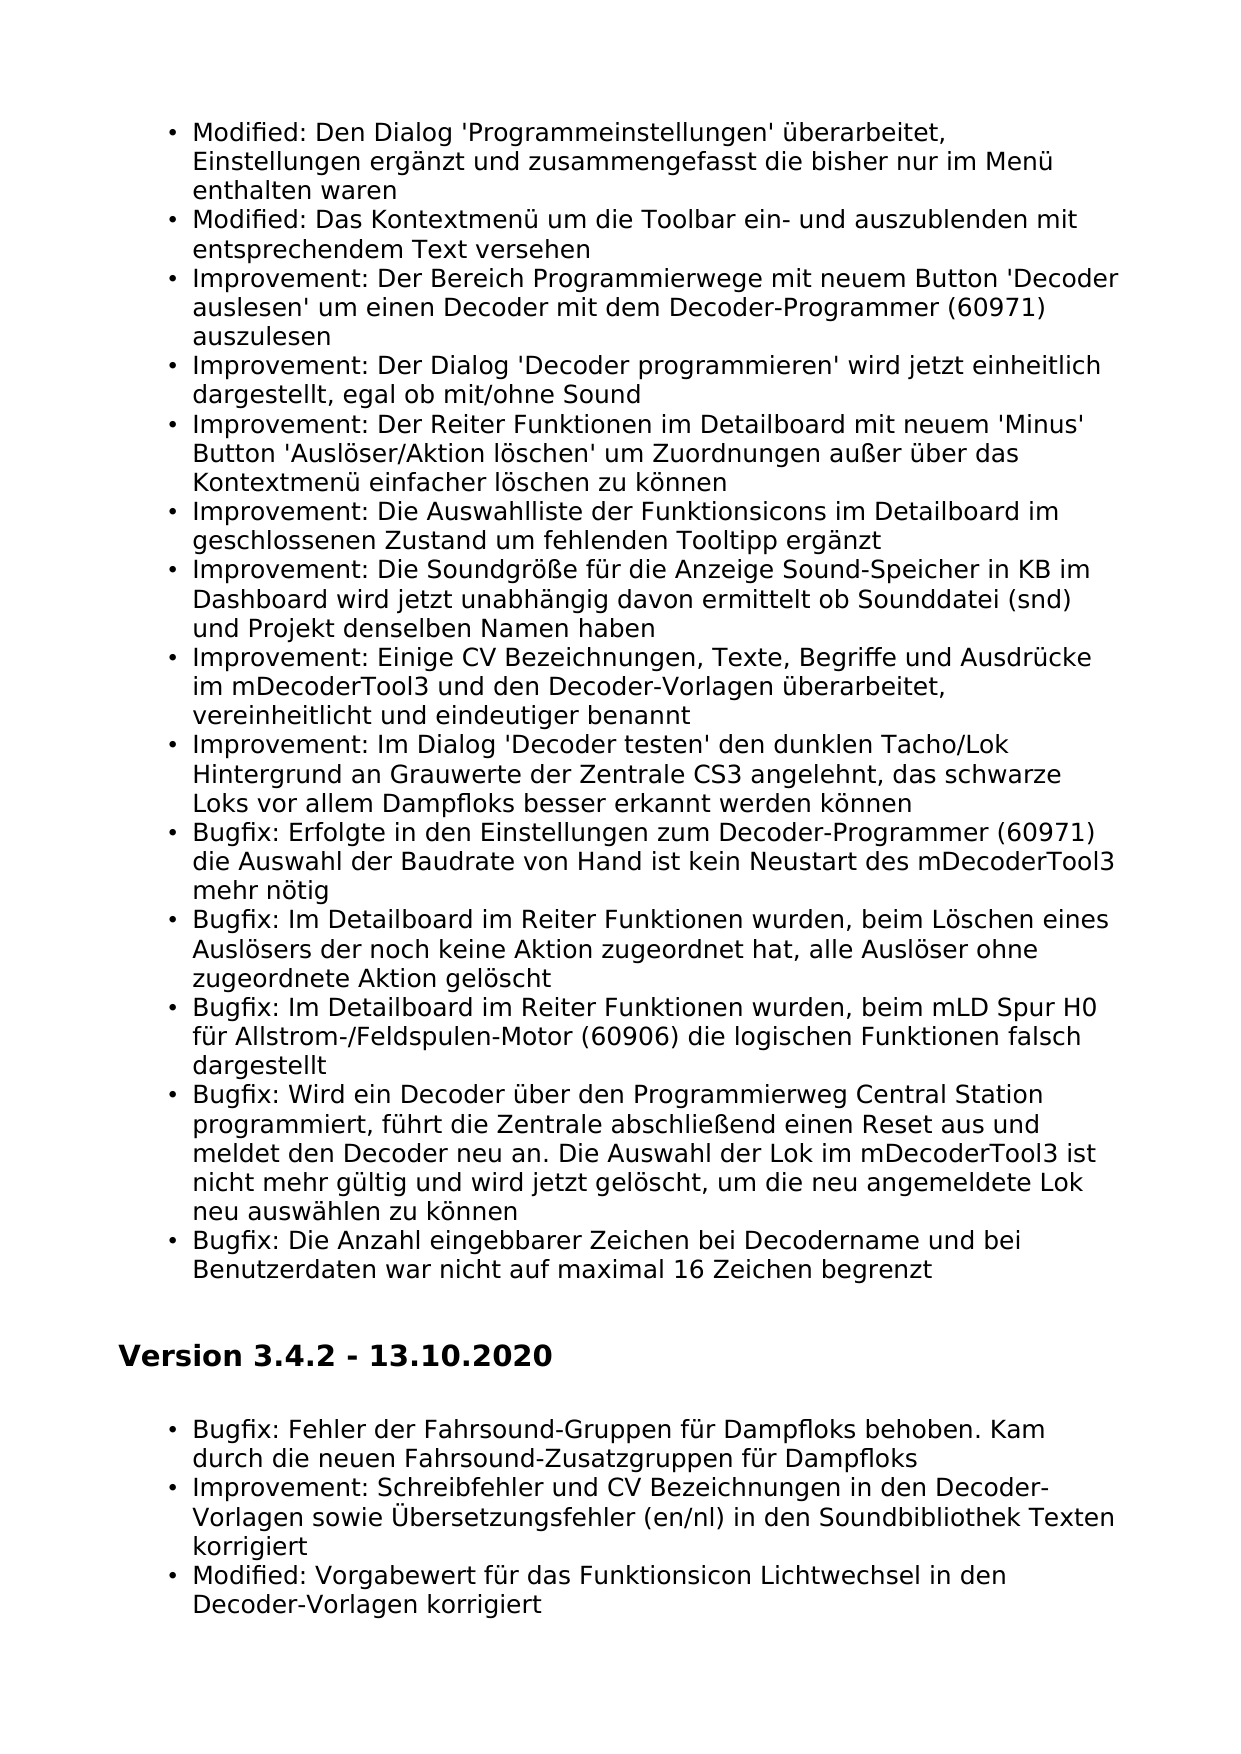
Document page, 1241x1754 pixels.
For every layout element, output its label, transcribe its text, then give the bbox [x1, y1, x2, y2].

list Improvement: Der Dialog 'Decoder programmieren' wird jetzt einheitlich dargestellt, egal ob mit/ohne Sound [177, 351, 1122, 410]
list Bugfix: Fehler der Fahrsound-Gruppen für Dampfloks behoben. Kam durch die neuen Fahrsound-Zusatzgruppen für Dampfloks [177, 1415, 1122, 1473]
list Improvement: Die Soundgröße für die Anzeige Sound-Speicher in KB im Dashboard wird jetzt unabhängig davon ermittelt ob Sounddatei (snd) und Projekt denselben Namen haben [177, 556, 1122, 643]
subtitle Version 3.4.2 - 13.10.2020 [118, 1339, 1122, 1373]
list Bugfix: Die Anzahl eingebbarer Zeichen bei Decodername und bei Benutzerdaten war nicht auf maximal 16 Zeichen begrenzt [177, 1226, 1122, 1285]
list Bugfix: Im Detailboard im Reiter Funktionen wurden, beim mLD Spur H0 für Allstrom-/Feldspulen-Motor (60906) die logischen Funktionen falsch dargestellt [177, 993, 1122, 1081]
list Improvement: Im Dialog 'Decoder testen' den dunklen Tacho/Lok Hintergrund an Grauwerte der Zentrale CS3 angelehnt, das schwarze Loks vor allem Dampfloks besser erkannt werden können [177, 731, 1122, 818]
list Improvement: Schreibfehler und CV Bezeichnungen in den Decoder-Vorlagen sowie Übersetzungsfehler (en/nl) in den Soundbibliothek Texten korrigiert [177, 1473, 1122, 1561]
list Improvement: Einige CV Bezeichnungen, Texte, Begriffe und Ausdrücke im mDecoderTool3 und den Decoder-Vorlagen überarbeitet, vereinheitlicht und eindeutiger benannt [177, 643, 1122, 731]
list Modified: Vorgabewert für das Funktionsicon Lichtwechsel in den Decoder-Vorlagen korrigiert [177, 1561, 1122, 1619]
list Improvement: Die Auswahlliste der Funktionsicons im Detailboard im geschlossenen Zustand um fehlenden Tooltipp ergänzt [177, 497, 1122, 556]
list Bugfix: Im Detailboard im Reiter Funktionen wurden, beim Löschen eines Auslösers der noch keine Aktion zugeordnet hat, alle Auslöser ohne zugeordnete Aktion gelöscht [177, 906, 1122, 993]
list Improvement: Der Bereich Programmierwege mit neuem Button 'Decoder auslesen' um einen Decoder mit dem Decoder-Programmer (60971) auszulesen [177, 264, 1122, 351]
list Improvement: Der Reiter Funktionen im Detailboard mit neuem 'Minus' Button 'Auslöser/Aktion löschen' um Zuordnungen außer über das Kontextmenü einfacher löschen zu können [177, 410, 1122, 497]
list Bugfix: Erfolgte in den Einstellungen zum Decoder-Programmer (60971) die Auswahl der Baudrate von Hand ist kein Neustart des mDecoderTool3 mehr nötig [177, 818, 1122, 906]
list Modified: Den Dialog 'Programmeinstellungen' überarbeitet, Einstellungen ergänzt und zusammengefasst die bisher nur im Menü enthalten waren [177, 118, 1122, 206]
list Modified: Das Kontextmenü um die Toolbar ein- und auszublenden mit entsprechendem Text versehen [177, 206, 1122, 264]
list Bugfix: Wird ein Decoder über den Programmierweg Central Station programmiert, führt die Zentrale abschließend einen Reset aus und meldet den Decoder neu an. Die Auswahl der Lok im mDecoderTool3 ist nicht mehr gültig und wird jetzt gelöscht, um die neu angemeldete Lok neu auswählen zu können [177, 1081, 1122, 1226]
